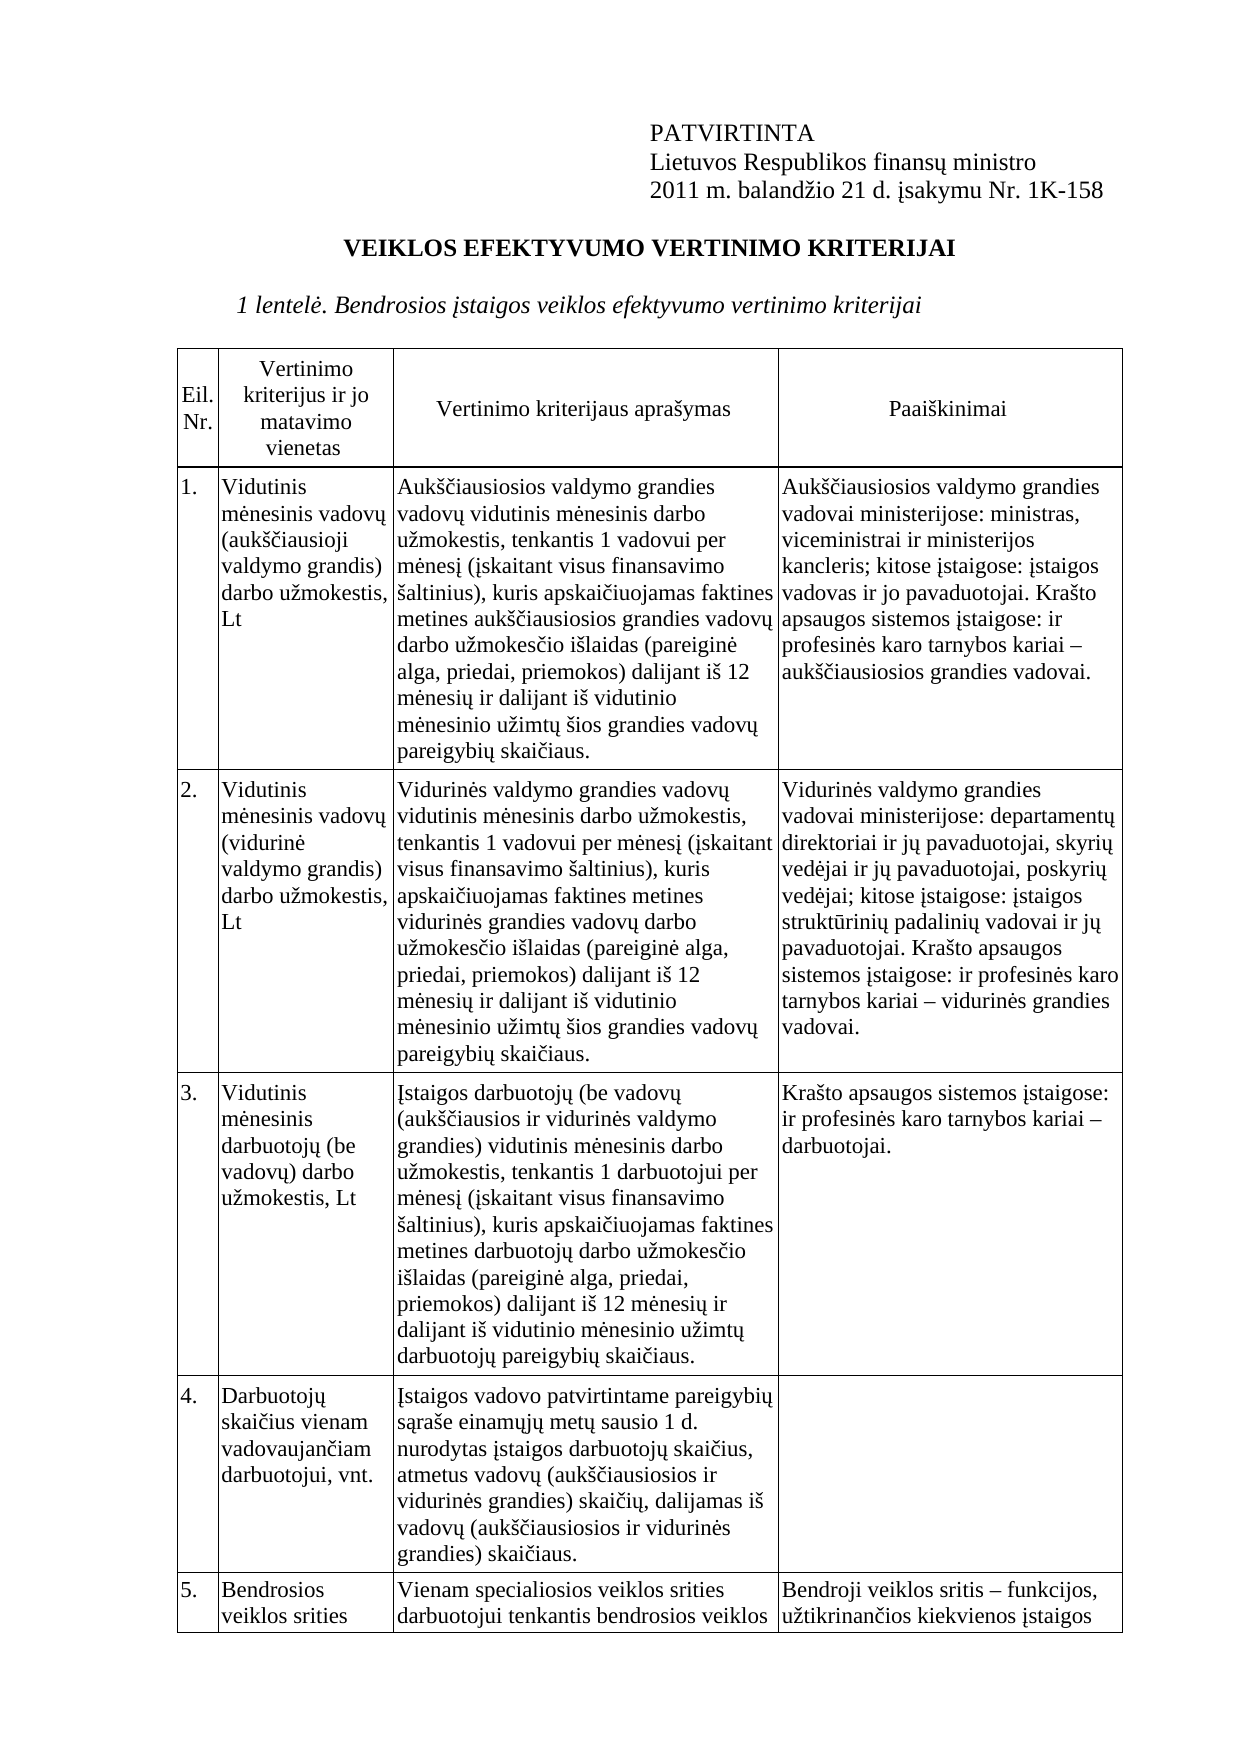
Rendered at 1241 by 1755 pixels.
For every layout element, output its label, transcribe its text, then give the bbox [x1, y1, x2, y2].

table_cell Įstaigos darbuotojų (be vadovų (aukščiausios ir vidurinės valdymo grandies) vidutinis mėnesinis darbo užmokestis, tenkantis 1 darbuotojui per mėnesį (įskaitant visus finansavimo šaltinius), kuris apskaičiuojamas faktines metines darbuotojų darbo užmokesčio išlaidas (pareiginė alga, priedai, priemokos) dalijant iš 12 mėnesių ir dalijant iš vidutinio mėnesinio užimtų darbuotojų pareigybių skaičiaus. [394, 1073, 778, 1375]
table_cell 3. [178, 1073, 218, 1375]
table_cell Darbuotojų skaičius vienam vadovaujančiam darbuotojui, vnt. [219, 1376, 393, 1572]
table_cell 4. [178, 1376, 218, 1572]
table_cell [779, 1376, 1122, 1572]
table_cell Bendroji veiklos sritis – funkcijos, užtikrinančios kiekvienos įstaigos [779, 1573, 1122, 1632]
text 2011 m. balandžio 21 d. įsakymu Nr. 1K-158 [649, 176, 1122, 204]
table_header Eil. Nr. [178, 349, 218, 466]
table_cell 2. [178, 770, 218, 1072]
table_header Vertinimo kriterijus ir jo matavimo vienetas [219, 349, 393, 466]
table_cell Vidurinės valdymo grandies vadovai ministerijose: departamentų direktoriai ir jų pavaduotojai, skyrių vedėjai ir jų pavaduotojai, poskyrių vedėjai; kitose įstaigose: įstaigos struktūrinių padalinių vadovai ir jų pavaduotojai. Krašto apsaugos sistemos įstaigose: ir profesinės karo tarnybos kariai – vidurinės grandies vadovai. [779, 770, 1122, 1072]
table_header Vertinimo kriterijaus aprašymas [394, 349, 778, 466]
table_cell Krašto apsaugos sistemos įstaigose: ir profesinės karo tarnybos kariai – darbuotojai. [779, 1073, 1122, 1375]
table_cell Vidutinis mėnesinis vadovų (aukščiausioji valdymo grandis) darbo užmokestis, Lt [219, 468, 393, 769]
table_cell Bendrosios veiklos srities [219, 1573, 393, 1632]
text 1 lentelė. Bendrosios įstaigos veiklos efektyvumo vertinimo kriterijai [177, 291, 1122, 319]
table_header Paaiškinimai [779, 349, 1122, 466]
text VEIKLOS EFEKTYVUMO VERTINIMO KRITERIJAI [177, 233, 1122, 262]
table_cell Aukščiausiosios valdymo grandies vadovai ministerijose: ministras, viceministrai ir ministerijos kancleris; kitose įstaigose: įstaigos vadovas ir jo pavaduotojai. Krašto apsaugos sistemos įstaigose: ir profesinės karo tarnybos kariai – aukščiausiosios grandies vadovai. [779, 468, 1122, 769]
table_cell Aukščiausiosios valdymo grandies vadovų vidutinis mėnesinis darbo užmokestis, tenkantis 1 vadovui per mėnesį (įskaitant visus finansavimo šaltinius), kuris apskaičiuojamas faktines metines aukščiausiosios grandies vadovų darbo užmokesčio išlaidas (pareiginė alga, priedai, priemokos) dalijant iš 12 mėnesių ir dalijant iš vidutinio mėnesinio užimtų šios grandies vadovų pareigybių skaičiaus. [394, 468, 778, 769]
table_cell 5. [178, 1573, 218, 1632]
table_cell 1. [178, 468, 218, 769]
table_cell Vienam specialiosios veiklos srities darbuotojui tenkantis bendrosios veiklos [394, 1573, 778, 1632]
text PATVIRTINTA [649, 118, 1122, 147]
table_cell Įstaigos vadovo patvirtintame pareigybių sąraše einamųjų metų sausio 1 d. nurodytas įstaigos darbuotojų skaičius, atmetus vadovų (aukščiausiosios ir vidurinės grandies) skaičių, dalijamas iš vadovų (aukščiausiosios ir vidurinės grandies) skaičiaus. [394, 1376, 778, 1572]
table_cell Vidurinės valdymo grandies vadovų vidutinis mėnesinis darbo užmokestis, tenkantis 1 vadovui per mėnesį (įskaitant visus finansavimo šaltinius), kuris apskaičiuojamas faktines metines vidurinės grandies vadovų darbo užmokesčio išlaidas (pareiginė alga, priedai, priemokos) dalijant iš 12 mėnesių ir dalijant iš vidutinio mėnesinio užimtų šios grandies vadovų pareigybių skaičiaus. [394, 770, 778, 1072]
table_cell Vidutinis mėnesinis vadovų (vidurinė valdymo grandis) darbo užmokestis, Lt [219, 770, 393, 1072]
text Lietuvos Respublikos finansų ministro [649, 147, 1122, 176]
table_cell Vidutinis mėnesinis darbuotojų (be vadovų) darbo užmokestis, Lt [219, 1073, 393, 1375]
